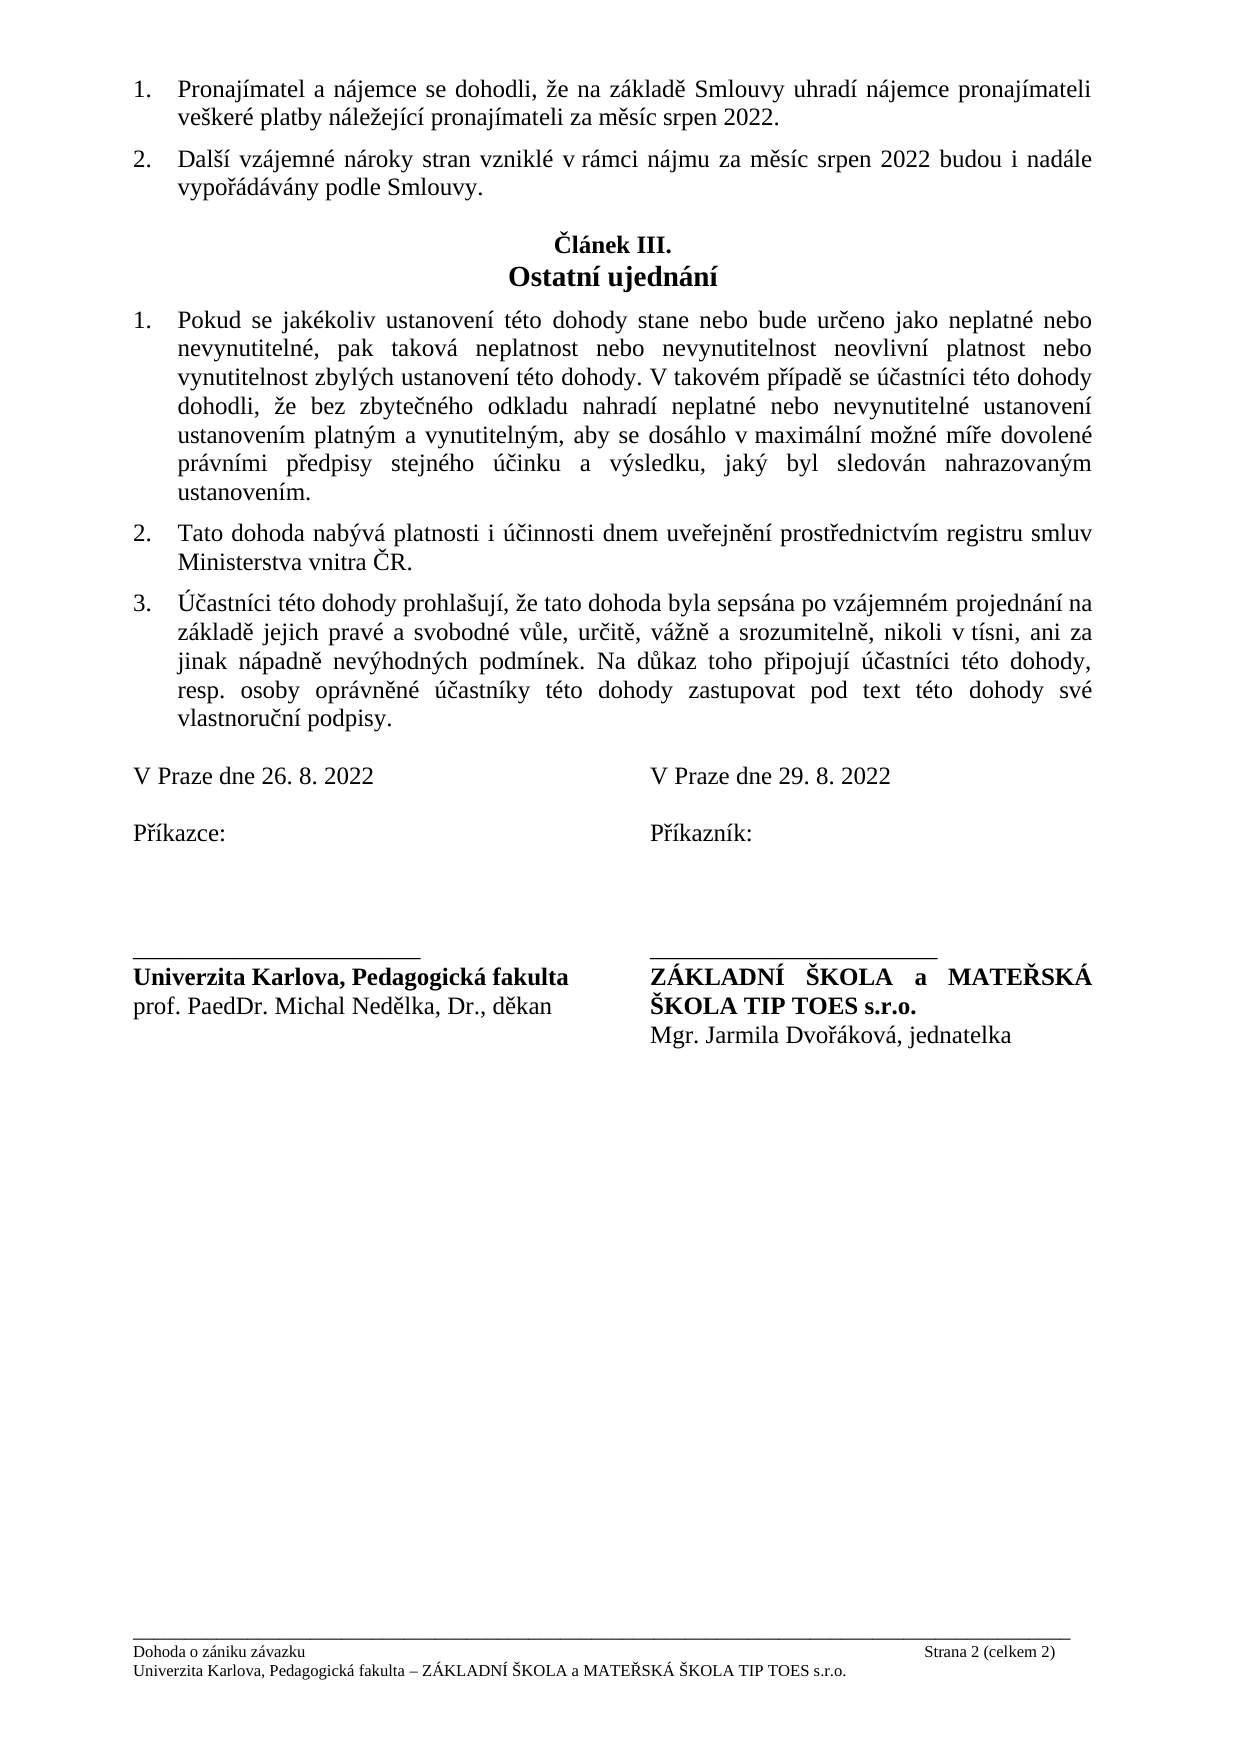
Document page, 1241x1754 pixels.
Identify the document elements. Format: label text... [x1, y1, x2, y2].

text _______________________ _______________________ [133, 933, 1092, 962]
text Univerzita Karlova, Pedagogická fakulta ZÁKLADNÍ ŠKOLA a MATEŘSKÁ prof. PaedDr. Michal Nedělka, Dr., děkan ŠKOLA TIP TOES s.r.o. [133, 962, 1092, 1020]
list Tato dohoda nabývá platnosti i účinnosti dnem uveřejnění prostřednictvím registru smluv Ministerstva vnitra ČR. [133, 518, 1092, 576]
list Pokud se jakékoliv ustanovení této dohody stane nebo bude určeno jako neplatné nebo nevynutitelné, pak taková neplatnost nebo nevynutitelnost neovlivní platnost nebo vynutitelnost zbylých ustanovení této dohody. V takovém případě se účastníci této dohody dohodli, že bez zbytečného odkladu nahradí neplatné nebo nevynutitelné ustanovení ustanovením platným a vynutitelným, aby se dosáhlo v maximální možné míře dovolené právními předpisy stejného účinku a výsledku, jaký byl sledován nahrazovaným ustanovením. [133, 305, 1092, 506]
text V Praze dne 26. 8. 2022 V Praze dne 29. 8. 2022 [133, 761, 1092, 790]
text Ostatní ujednání [133, 259, 1092, 292]
text Mgr. Jarmila Dvořáková, jednatelka [133, 1020, 1092, 1048]
list Účastníci této dohody prohlašují, že tato dohoda byla sepsána po vzájemném projednání na základě jejich pravé a svobodné vůle, určitě, vážně a srozumitelně, nikoli v tísni, ani za jinak nápadně nevýhodných podmínek. Na důkaz toho připojují účastníci této dohody, resp. osoby oprávněné účastníky této dohody zastupovat pod text této dohody své vlastnoruční podpisy. [133, 588, 1092, 732]
list Další vzájemné nároky stran vzniklé v rámci nájmu za měsíc srpen 2022 budou i nadále vypořádávány podle Smlouvy. [133, 144, 1092, 201]
text Příkazce: Příkazník: [133, 818, 1092, 847]
list Pronajímatel a nájemce se dohodli, že na základě Smlouvy uhradí nájemce pronajímateli veškeré platby náležející pronajímateli za měsíc srpen 2022. [133, 74, 1092, 131]
text Článek III. [133, 230, 1092, 259]
